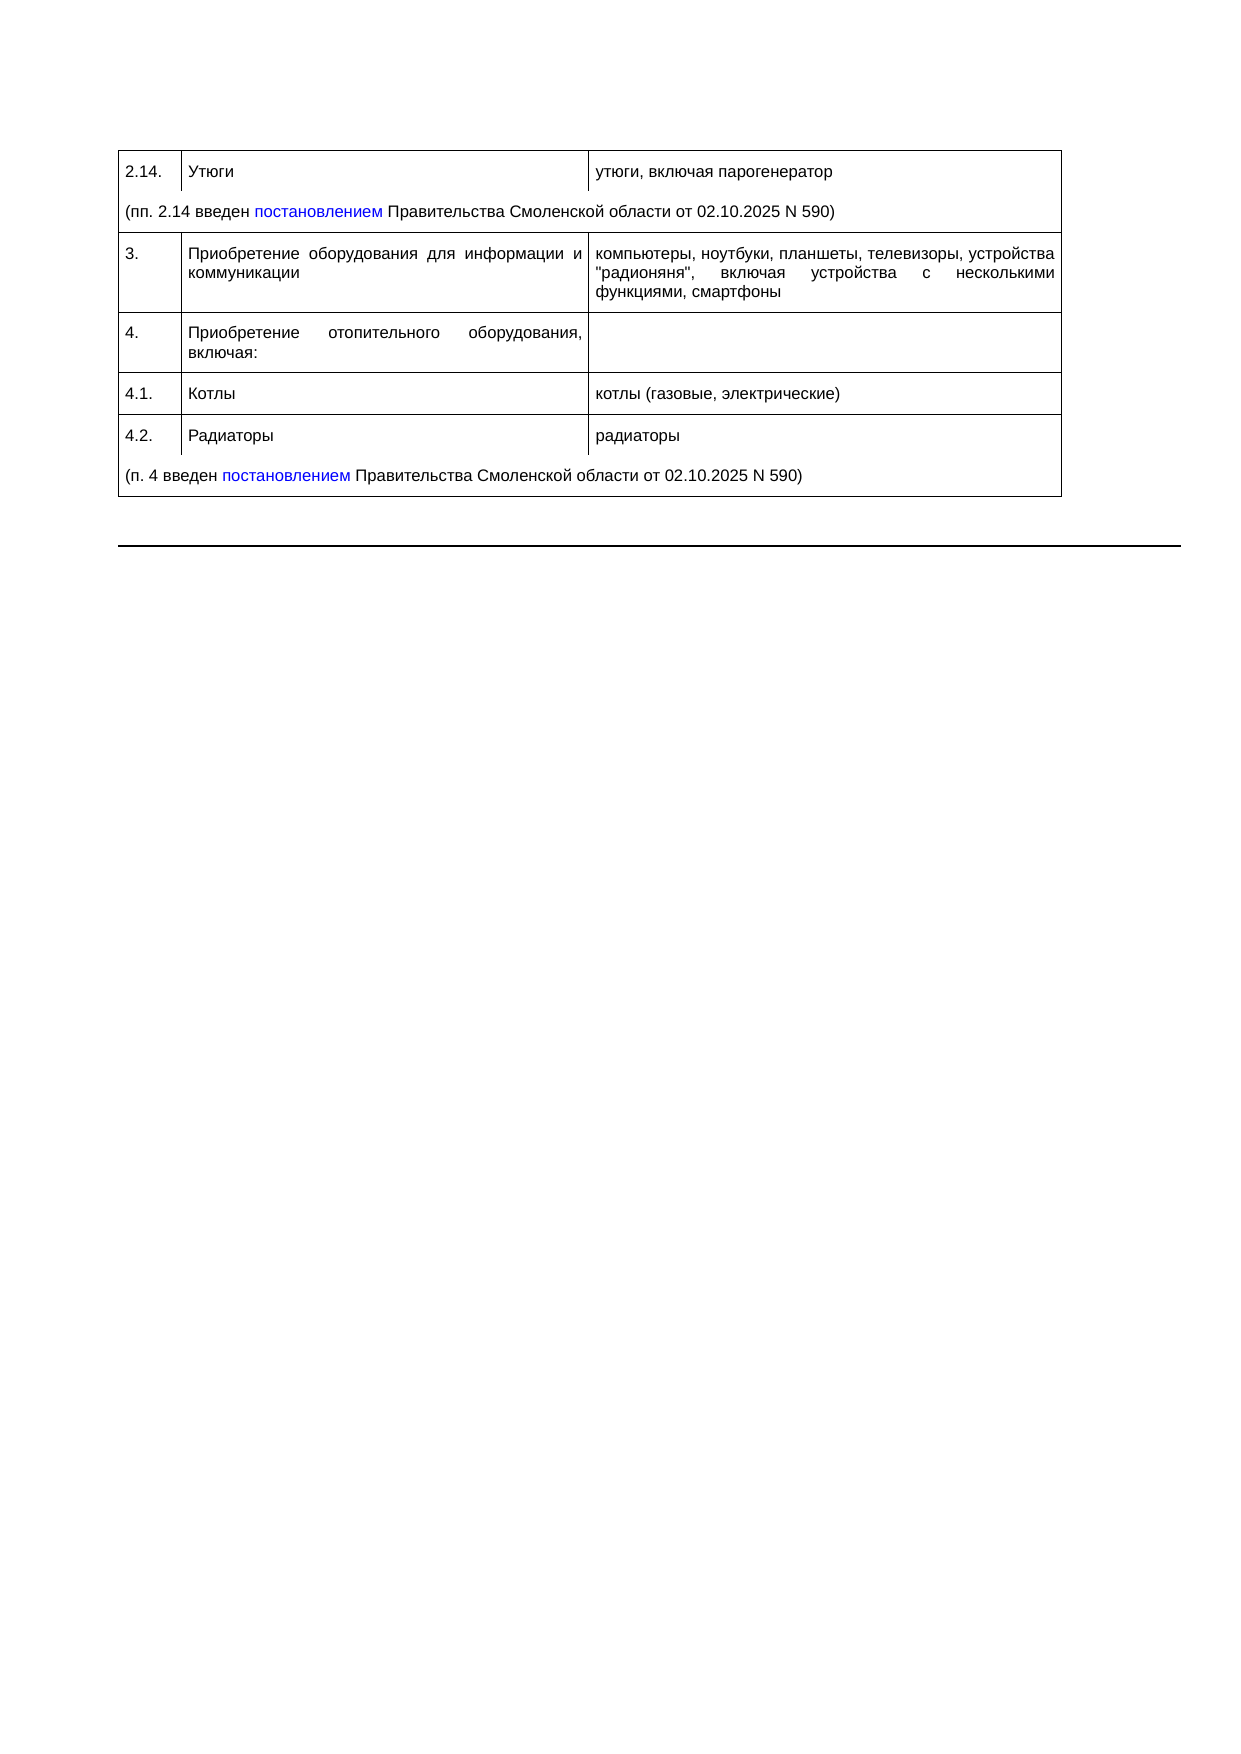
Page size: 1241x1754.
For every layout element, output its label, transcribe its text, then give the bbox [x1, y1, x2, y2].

table_cell 2.14. [119, 151, 181, 191]
table_cell Приобретение оборудования для информации и коммуникации [182, 233, 588, 312]
table_cell 4.1. [119, 373, 181, 414]
table_cell Утюги [182, 151, 588, 191]
table_cell Котлы [182, 373, 588, 414]
table_cell 4.2. [119, 415, 181, 455]
table_cell утюги, включая парогенератор [589, 151, 1061, 191]
table_cell компьютеры, ноутбуки, планшеты, телевизоры, устройства "радионяня", включая устройства с несколькими функциями, смартфоны [589, 233, 1061, 312]
table_cell Приобретение отопительного оборудования, включая: [182, 313, 588, 372]
table_cell Радиаторы [182, 415, 588, 455]
table_cell 4. [119, 313, 181, 372]
table_cell [589, 313, 1061, 372]
table_cell 3. [119, 233, 181, 312]
table_cell (п. 4 введен постановлением Правительства Смоленской области от 02.10.2025 N 590) [119, 455, 1061, 496]
table_cell котлы (газовые, электрические) [589, 373, 1061, 414]
table_cell (пп. 2.14 введен постановлением Правительства Смоленской области от 02.10.2025 N 590) [119, 191, 1061, 232]
table_cell радиаторы [589, 415, 1061, 455]
